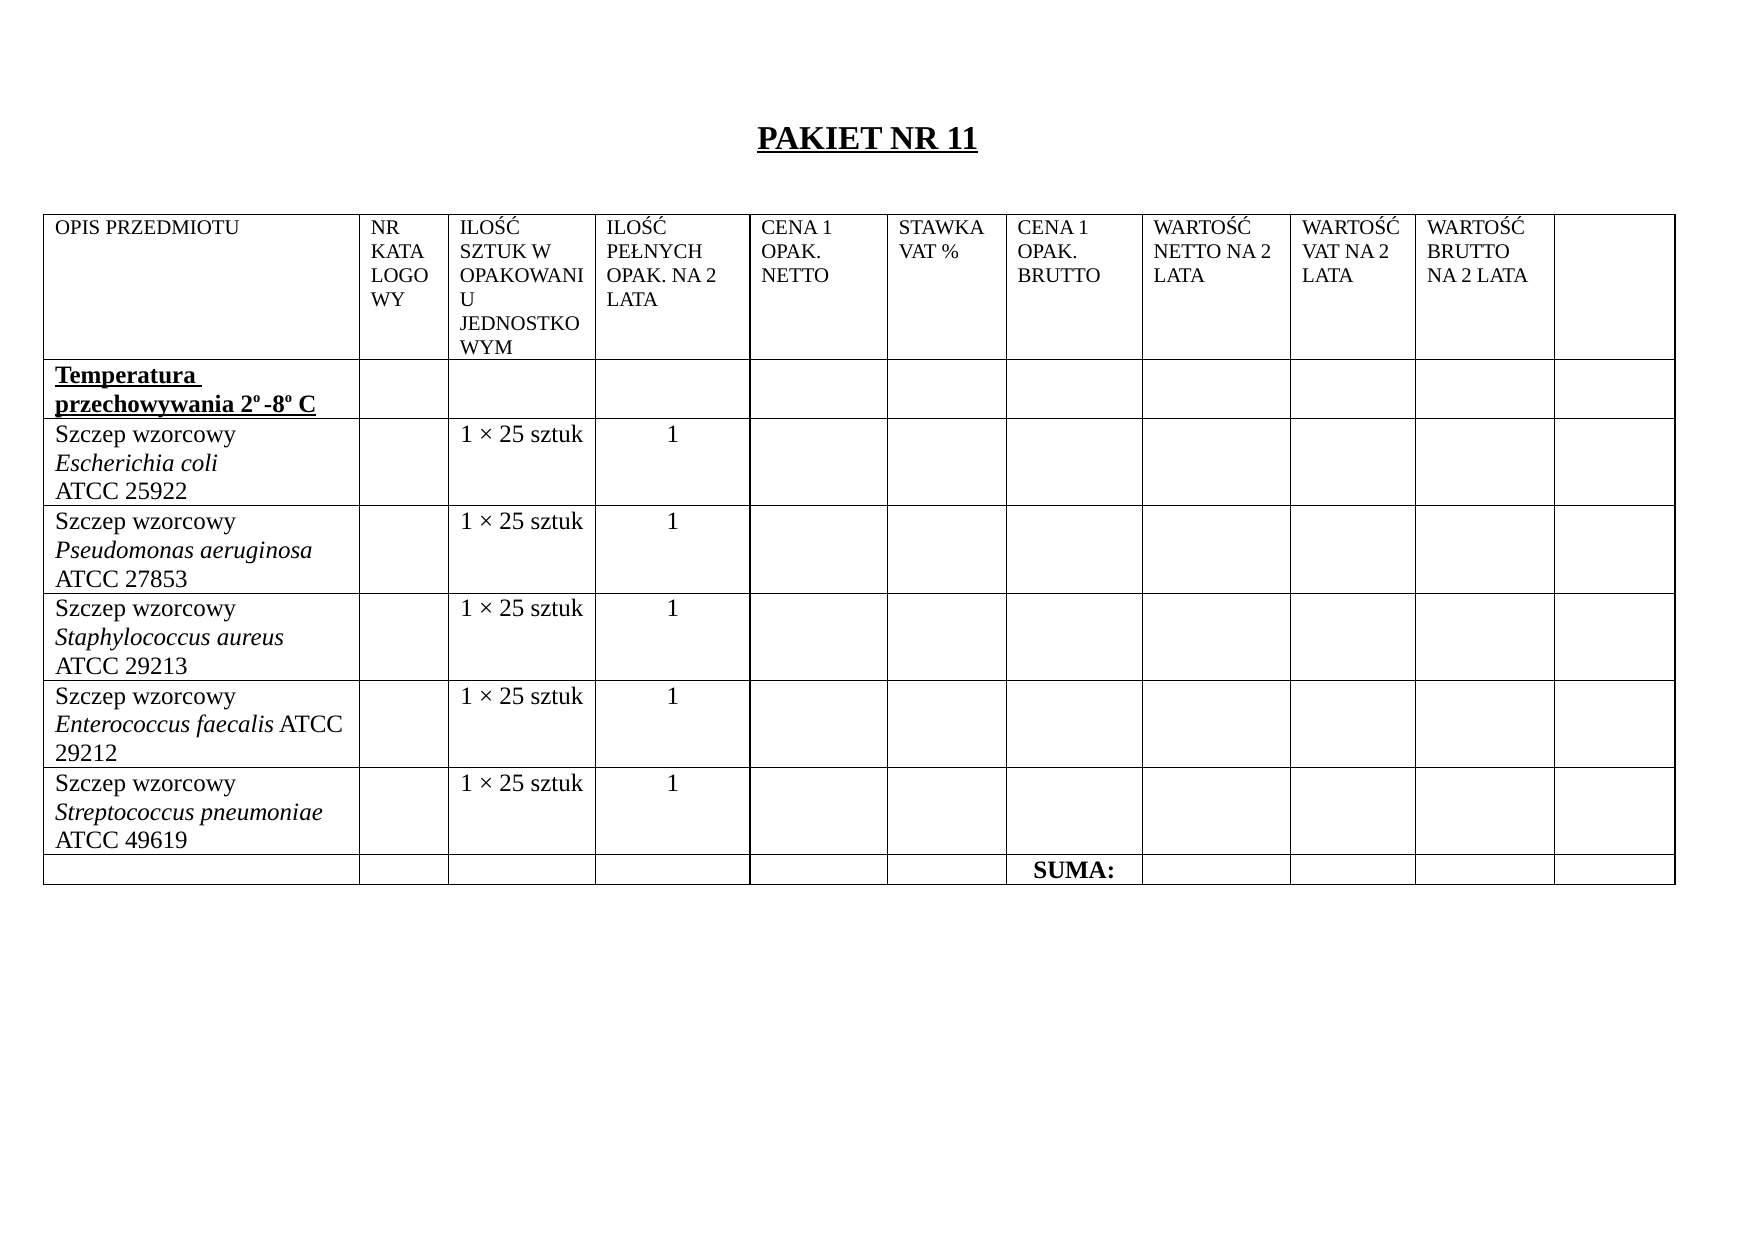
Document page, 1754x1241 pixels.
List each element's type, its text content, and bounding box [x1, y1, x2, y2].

table_cell [1555, 594, 1674, 680]
table_cell [1416, 594, 1554, 680]
table_cell Szczep wzorcowy Enterococcus faecalis ATCC 29212 [44, 681, 359, 767]
table_cell 1 × 25 sztuk [449, 506, 595, 592]
table_cell [1291, 681, 1415, 767]
table_cell Temperatura przechowywania 2o -8o C [44, 360, 359, 418]
table_cell [888, 681, 1006, 767]
table_cell [360, 681, 448, 767]
table_cell [1555, 506, 1674, 592]
table_cell [1555, 360, 1674, 418]
table_cell [44, 855, 359, 884]
table_cell [751, 681, 887, 767]
table_cell [360, 855, 448, 884]
table_cell [1555, 768, 1674, 854]
table_header CENA 1 OPAK. BRUTTO [1007, 215, 1142, 359]
table_cell [1007, 419, 1142, 505]
table_cell [1291, 419, 1415, 505]
table_header ILOŚĆ PEŁNYCH OPAK. NA 2 LATA [596, 215, 749, 359]
table_cell [751, 594, 887, 680]
table_cell [1143, 681, 1290, 767]
table_cell [1143, 594, 1290, 680]
table_cell 1 × 25 sztuk [449, 419, 595, 505]
table_cell [888, 419, 1006, 505]
table_cell [888, 594, 1006, 680]
table_cell 1 [596, 419, 749, 505]
table_cell SUMA: [1007, 855, 1142, 884]
table_header STAWKA VAT % [888, 215, 1006, 359]
table_cell [1416, 506, 1554, 592]
table_cell [449, 360, 595, 418]
table_cell [596, 855, 749, 884]
table_cell [1291, 594, 1415, 680]
table_cell [360, 360, 448, 418]
table_cell [360, 419, 448, 505]
table_cell [1416, 360, 1554, 418]
table_cell Szczep wzorcowy Staphylococcus aureus ATCC 29213 [44, 594, 359, 680]
table_cell [1143, 360, 1290, 418]
table_cell [1416, 681, 1554, 767]
table_cell [1555, 419, 1674, 505]
table_cell [1291, 360, 1415, 418]
table_cell 1 [596, 594, 749, 680]
table_cell [751, 768, 887, 854]
table_cell [1007, 681, 1142, 767]
table_cell [360, 768, 448, 854]
table_header WARTOŚĆ BRUTTO NA 2 LATA [1416, 215, 1554, 359]
table_cell [888, 360, 1006, 418]
table_cell [888, 855, 1006, 884]
table_header WARTOŚĆ NETTO NA 2 LATA [1143, 215, 1290, 359]
table_header NR KATALOGOWY [360, 215, 448, 359]
table_cell [596, 360, 749, 418]
table_cell [888, 768, 1006, 854]
table_cell Szczep wzorcowy Streptococcus pneumoniae ATCC 49619 [44, 768, 359, 854]
table_cell [1291, 855, 1415, 884]
table_cell [1555, 855, 1674, 884]
table_header [1555, 215, 1674, 359]
table_cell 1 × 25 sztuk [449, 768, 595, 854]
table_cell 1 [596, 681, 749, 767]
table_cell [360, 506, 448, 592]
table_cell 1 [596, 768, 749, 854]
table_cell [888, 506, 1006, 592]
table_cell [1416, 768, 1554, 854]
table_cell 1 × 25 sztuk [449, 681, 595, 767]
table_cell [360, 594, 448, 680]
table_cell Szczep wzorcowy Escherichia coli ATCC 25922 [44, 419, 359, 505]
table_cell [1007, 506, 1142, 592]
table_cell [1416, 855, 1554, 884]
table_cell [1416, 419, 1554, 505]
table_cell [751, 855, 887, 884]
table_header OPIS PRZEDMIOTU [44, 215, 359, 359]
table_cell Szczep wzorcowy Pseudomonas aeruginosa ATCC 27853 [44, 506, 359, 592]
table_cell [1007, 768, 1142, 854]
table_cell [1291, 506, 1415, 592]
table_cell [1555, 681, 1674, 767]
table_cell [1007, 360, 1142, 418]
table_cell [751, 506, 887, 592]
table_header ILOŚĆ SZTUK W OPAKOWANIU JEDNOSTKOWYM [449, 215, 595, 359]
table_cell 1 [596, 506, 749, 592]
table_cell [449, 855, 595, 884]
table_cell [1143, 506, 1290, 592]
table_cell [1143, 768, 1290, 854]
table_cell [751, 419, 887, 505]
text PAKIET NR 11 [99, 118, 1636, 156]
table_cell [751, 360, 887, 418]
table_cell [1143, 855, 1290, 884]
table_header WARTOŚĆ VAT NA 2 LATA [1291, 215, 1415, 359]
table_cell [1007, 594, 1142, 680]
table_cell [1143, 419, 1290, 505]
table_cell 1 × 25 sztuk [449, 594, 595, 680]
table_cell [1291, 768, 1415, 854]
table_header CENA 1 OPAK. NETTO [751, 215, 887, 359]
